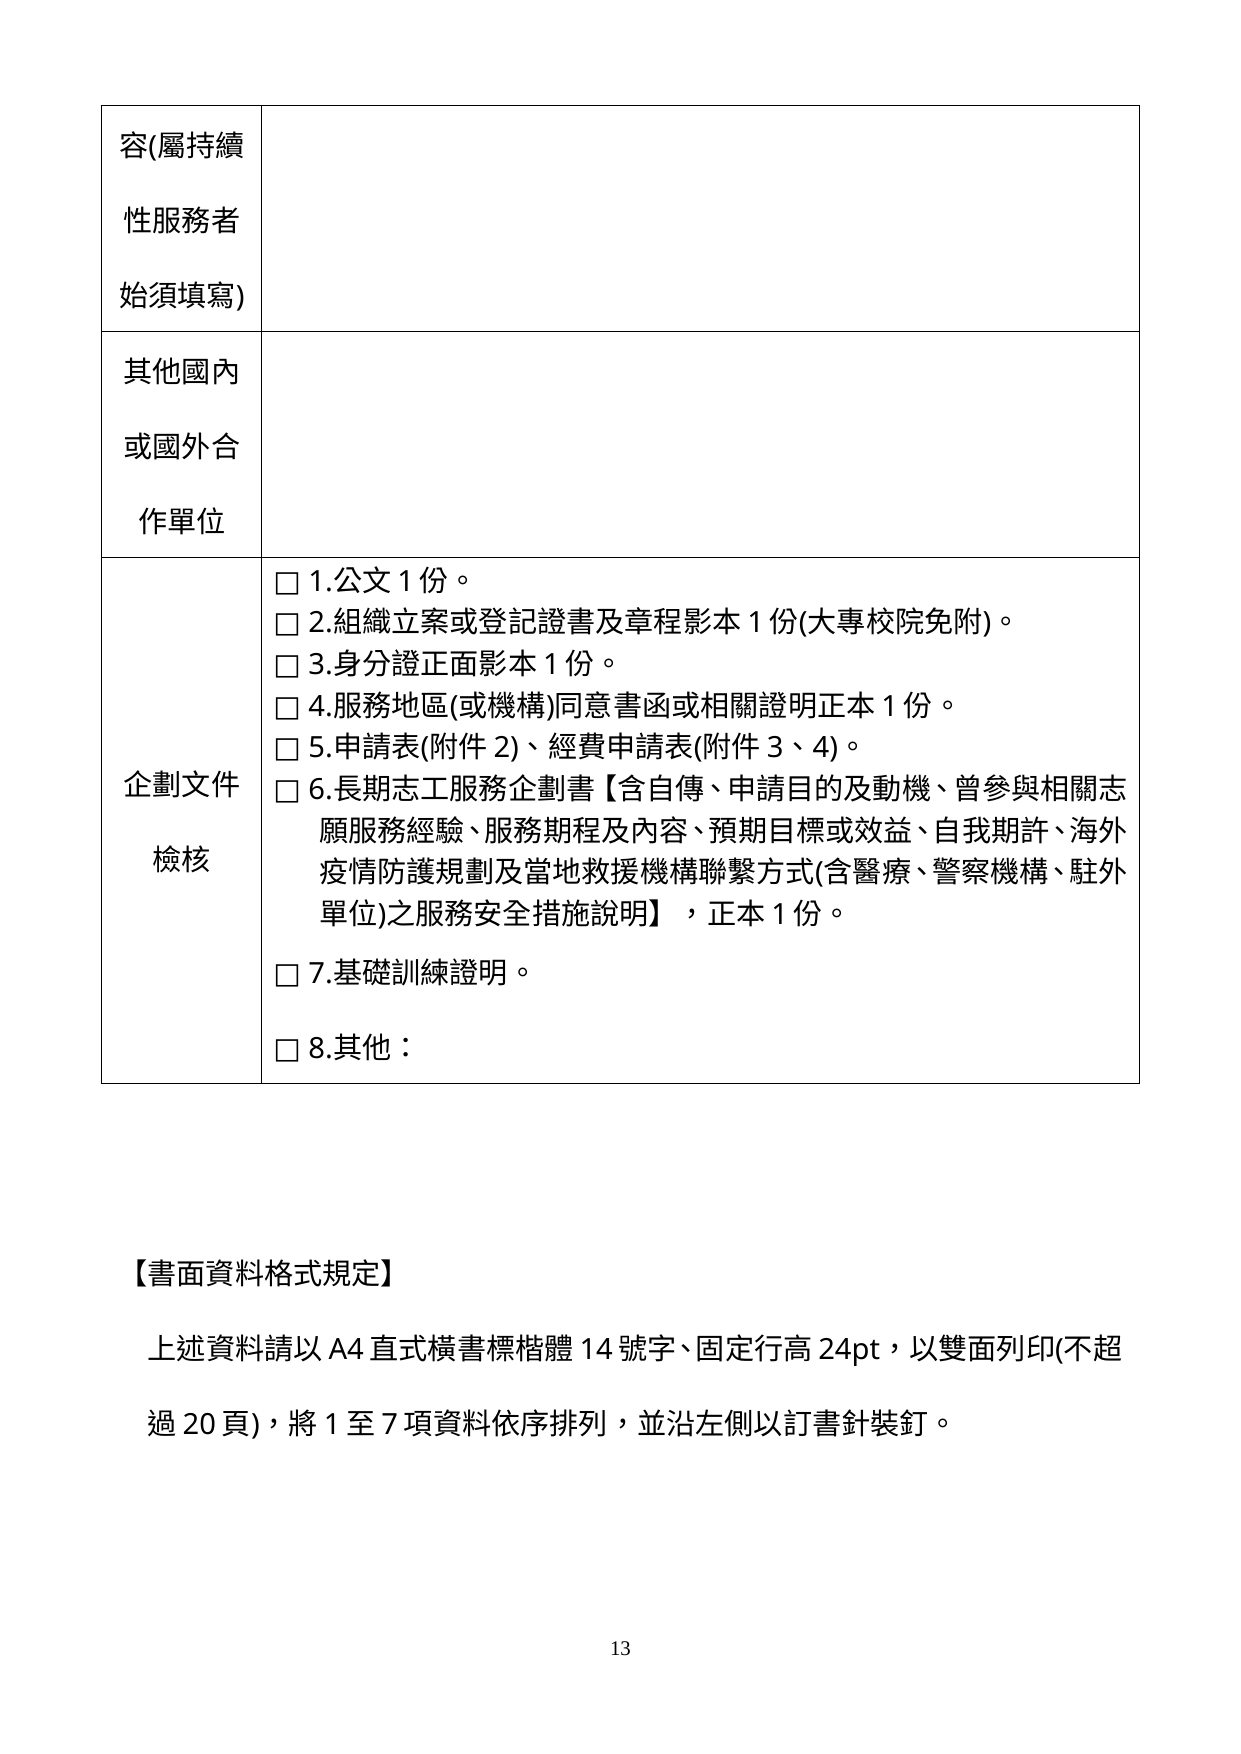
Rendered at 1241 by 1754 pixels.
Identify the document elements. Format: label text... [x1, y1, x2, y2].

text 【書面資料格式規定】 [118, 1234, 1122, 1309]
table_cell [262, 106, 1139, 331]
table_cell 企劃文件檢核 [102, 558, 261, 1083]
text 上述資料請以A4直式橫書標楷體14號字、固定行高24pt，以雙面列印(不超過20頁)，將1至7項資料依序排列，並沿左側以訂書針裝釘。 [147, 1309, 1122, 1459]
table_cell 其他國內或國外合作單位 [102, 332, 261, 557]
table_cell 容(屬持續性服務者始須填寫) [102, 106, 261, 331]
table_cell [262, 332, 1139, 557]
table_cell □ 1.公文1份。 □ 2.組織立案或登記證書及章程影本1份(大專校院免附)。 □ 3.身分證正面影本1份。 □ 4.服務地區(或機構)同意書函或相關證明正本1份。 □ 5.申請表(附件2)、經費申請表(附件3、4)。 □ 6.長期志工服務企劃書【含自傳、申請目的及動機、曾參與相關志願服務經驗、服務期程及內容、預期目標或效益、自我期許、海外疫情防護規劃及當地救援機構聯繫方式(含醫療、警察機構、駐外單位)之服務安全措施說明】，正本1份。 □ 7.基礎訓練證明。 □ 8.其他： [262, 558, 1139, 1083]
